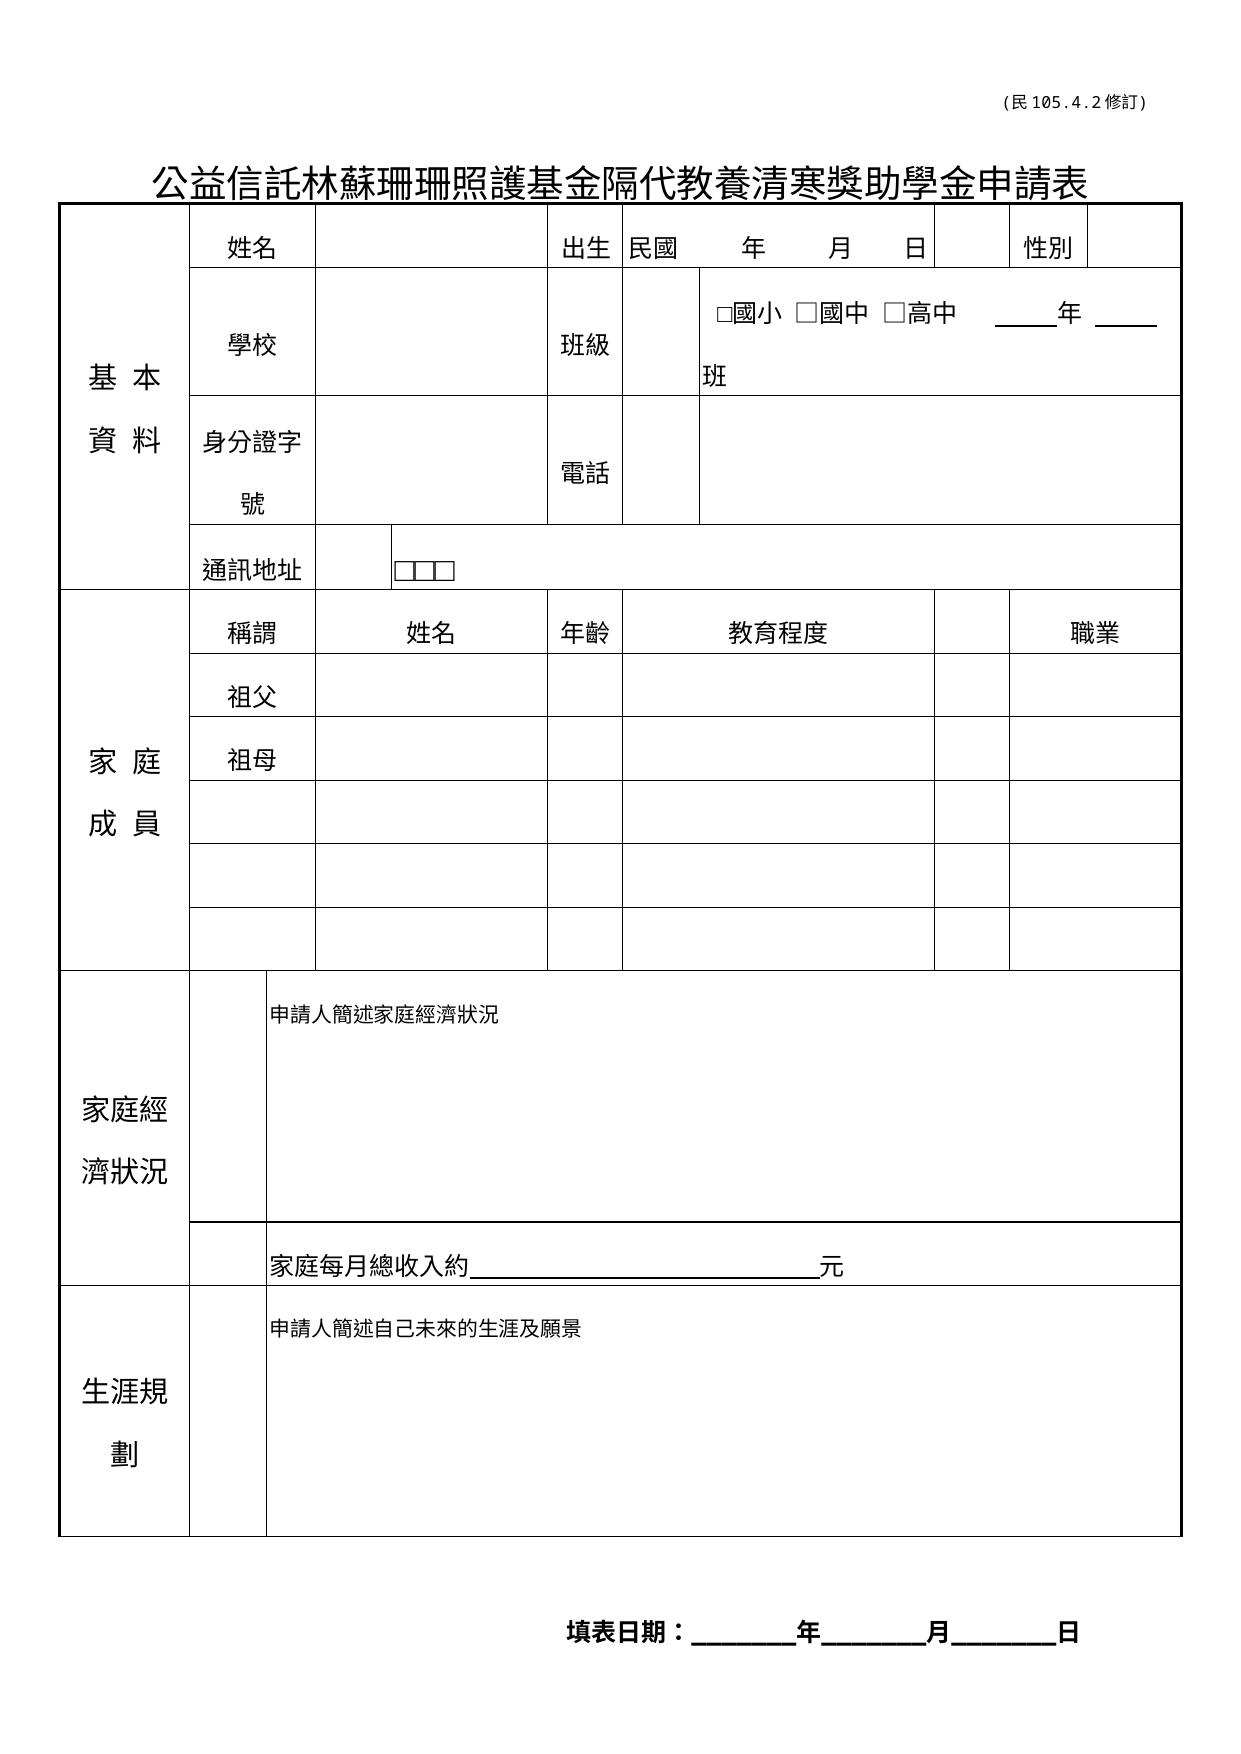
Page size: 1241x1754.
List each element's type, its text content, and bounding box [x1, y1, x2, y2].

table_cell 生涯規劃 [61, 1286, 189, 1536]
table_header [1088, 205, 1180, 267]
table_cell 家庭經濟狀況 [61, 971, 189, 1285]
table_cell [935, 590, 1009, 653]
table_cell [1010, 654, 1180, 716]
table_cell [548, 844, 622, 907]
table_cell [190, 971, 266, 1221]
table_header 出生 [548, 205, 622, 267]
table_cell [548, 781, 622, 843]
table_header 民國 年 月 日 [623, 205, 934, 267]
table_cell [623, 908, 934, 970]
table_cell 職業 [1010, 590, 1180, 653]
table_cell [1010, 781, 1180, 843]
table_cell [190, 1223, 266, 1285]
table_cell [190, 844, 315, 907]
table_cell 班級 [548, 268, 622, 395]
table_cell 通訊地址 [190, 525, 315, 589]
table_cell 教育程度 [623, 590, 934, 653]
table_cell [935, 717, 1009, 780]
table_cell [316, 396, 547, 523]
table_cell [935, 781, 1009, 843]
table_cell □□□ [392, 525, 1180, 589]
table_cell [548, 908, 622, 970]
table_cell [623, 268, 699, 395]
table_cell [316, 717, 547, 780]
table_cell 姓名 [316, 590, 547, 653]
table_cell [623, 844, 934, 907]
table_cell [623, 717, 934, 780]
table_cell □國小 □國中 □高中 年 班 [700, 268, 1180, 395]
table_cell [316, 844, 547, 907]
table_header 性別 [1010, 205, 1087, 267]
table_cell 申請人簡述家庭經濟狀況 [267, 971, 1180, 1221]
table_cell [935, 908, 1009, 970]
table_cell [190, 908, 315, 970]
table_cell [316, 268, 547, 395]
table_cell 電話 [548, 396, 622, 523]
table_cell 家庭每月總收入約 元 [267, 1223, 1180, 1285]
text 公益信託林蘇珊珊照護基金隔代教養清寒獎助學金申請表 [59, 139, 1181, 202]
table_cell 年齡 [548, 590, 622, 653]
table_cell [548, 717, 622, 780]
table_cell [935, 654, 1009, 716]
table_header 基 本 資 料 [61, 205, 189, 589]
table_cell [1010, 844, 1180, 907]
table_cell [316, 781, 547, 843]
table_cell 稱謂 [190, 590, 315, 653]
table_cell [623, 654, 934, 716]
table_cell 祖母 [190, 717, 315, 780]
table_cell 學校 [190, 268, 315, 395]
table_cell [1010, 717, 1180, 780]
table_cell [623, 781, 934, 843]
table_header 姓名 [190, 205, 315, 267]
table_cell [935, 844, 1009, 907]
table_cell [316, 525, 391, 589]
table_cell [190, 1286, 266, 1536]
table_cell 身分證字號 [190, 396, 315, 523]
table_cell [316, 654, 547, 716]
table_cell 申請人簡述自己未來的生涯及願景 [267, 1286, 1180, 1536]
table_cell [700, 396, 1180, 523]
table_header [935, 205, 1009, 267]
table_cell [548, 654, 622, 716]
table_cell 祖父 [190, 654, 315, 716]
table_cell [316, 908, 547, 970]
table_header [316, 205, 547, 267]
table_cell [1010, 908, 1180, 970]
table_cell 家 庭 成 員 [61, 590, 189, 970]
table_cell [623, 396, 699, 523]
table_cell [190, 781, 315, 843]
